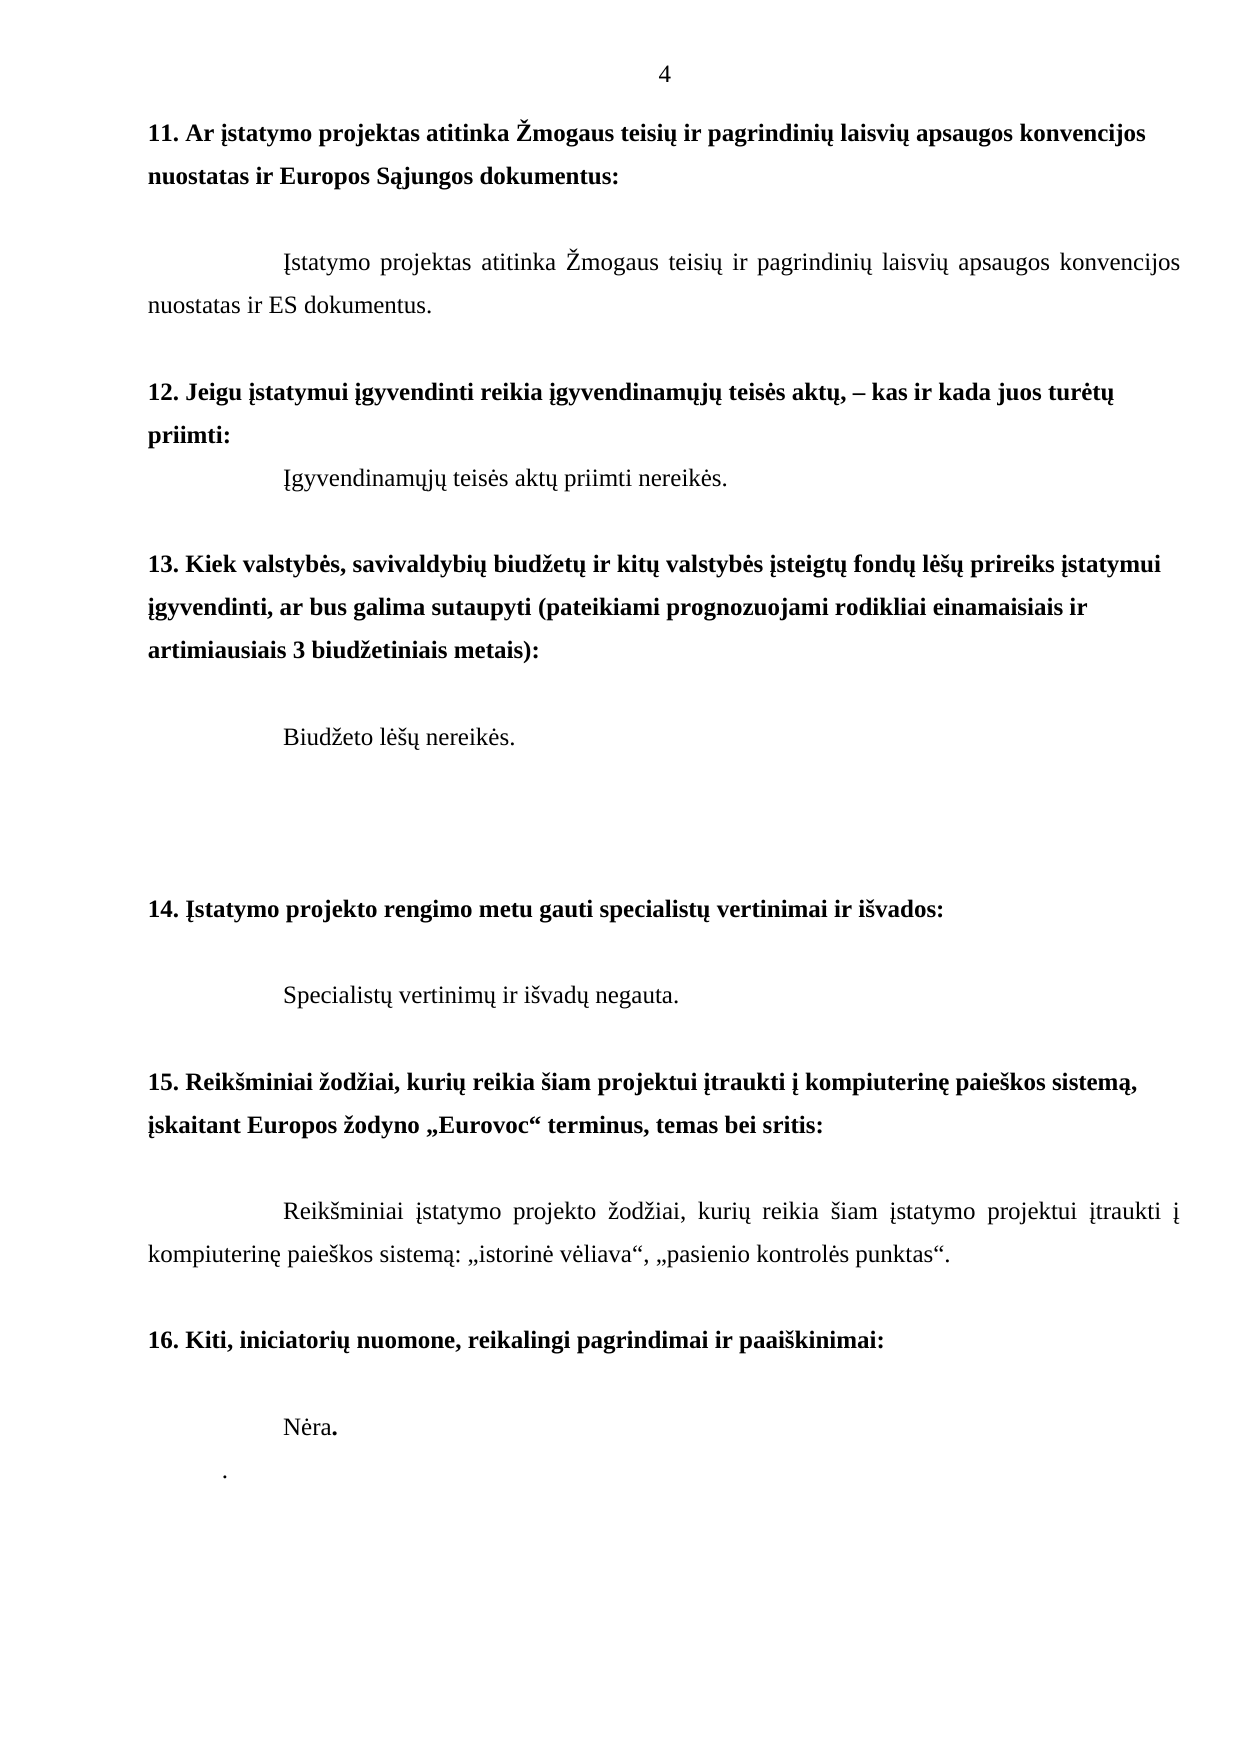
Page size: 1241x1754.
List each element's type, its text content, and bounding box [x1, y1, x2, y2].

text 13. Kiek valstybės, savivaldybių biudžetų ir kitų valstybės įsteigtų fondų lėšų prireiks įstatymui įgyvendinti, ar bus galima sutaupyti (pateikiami prognozuojami rodikliai einamaisiais ir artimiausiais 3 biudžetiniais metais): [148, 549, 1181, 664]
text . [148, 1455, 1181, 1484]
text 11. Ar įstatymo projektas atitinka Žmogaus teisių ir pagrindinių laisvių apsaugos konvencijos nuostatas ir Europos Sąjungos dokumentus: [148, 118, 1181, 190]
text 16. Kiti, iniciatorių nuomone, reikalingi pagrindimai ir paaiškinimai: [148, 1326, 1181, 1354]
text Reikšminiai įstatymo projekto žodžiai, kurių reikia šiam įstatymo projektui įtraukti į kompiuterinę paieškos sistemą: „istorinė vėliava“, „pasienio kontrolės punktas“. [148, 1196, 1181, 1268]
text Įgyvendinamųjų teisės aktų priimti nereikės. [148, 463, 1181, 492]
text 15. Reikšminiai žodžiai, kurių reikia šiam projektui įtraukti į kompiuterinę paieškos sistemą, įskaitant Europos žodyno „Eurovoc“ terminus, temas bei sritis: [148, 1067, 1181, 1139]
text Specialistų vertinimų ir išvadų negauta. [148, 981, 1181, 1009]
text Biudžeto lėšų nereikės. [148, 722, 1181, 751]
text Įstatymo projektas atitinka Žmogaus teisių ir pagrindinių laisvių apsaugos konvencijos nuostatas ir ES dokumentus. [148, 247, 1181, 319]
text 12. Jeigu įstatymui įgyvendinti reikia įgyvendinamųjų teisės aktų, – kas ir kada juos turėtų priimti: [148, 377, 1181, 449]
text 14. Įstatymo projekto rengimo metu gauti specialistų vertinimai ir išvados: [148, 894, 1181, 923]
text Nėra. [148, 1412, 1181, 1441]
